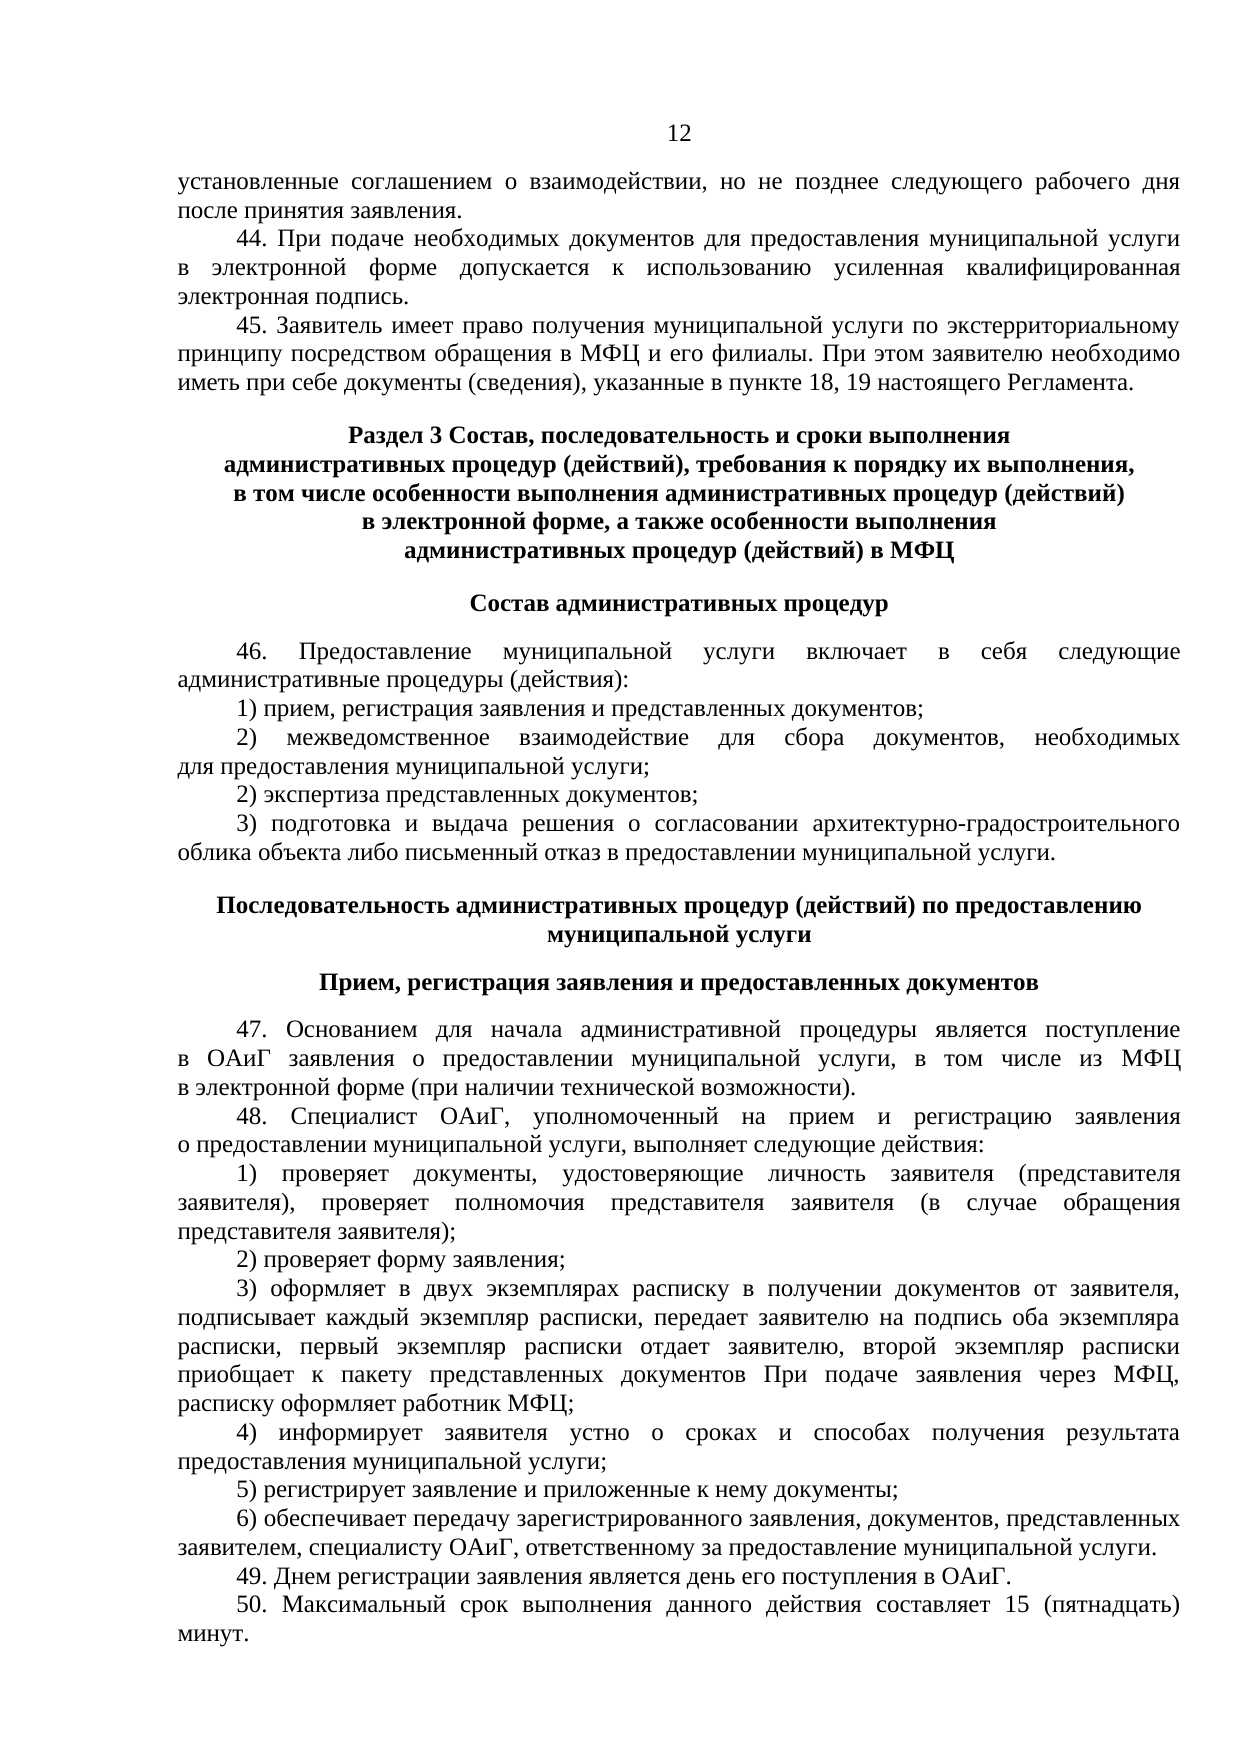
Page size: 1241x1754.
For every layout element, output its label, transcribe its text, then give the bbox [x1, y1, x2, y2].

text 1) прием, регистрация заявления и представленных документов; [177, 693, 1181, 722]
text 1) проверяет документы, удостоверяющие личность заявителя (представителя заявителя), проверяет полномочия представителя заявителя (в случае обращения представителя заявителя); [177, 1158, 1181, 1244]
text установленные соглашением о взаимодействии, но не позднее следующего рабочего дня после принятия заявления. [177, 166, 1181, 223]
text 3) подготовка и выдача решения о согласовании архитектурно-градостроительного облика объекта либо письменный отказ в предоставлении муниципальной услуги. [177, 808, 1181, 866]
text 49. Днем регистрации заявления является день его поступления в ОАиГ. [177, 1561, 1181, 1589]
text в электронной форме, а также особенности выполнения [177, 506, 1181, 535]
text 50. Максимальный срок выполнения данного действия составляет 15 (пятнадцать) минут. [177, 1589, 1181, 1647]
text 2) межведомственное взаимодействие для сбора документов, необходимых для предоставления муниципальной услуги; [177, 722, 1181, 779]
text 5) регистрирует заявление и приложенные к нему документы; [177, 1474, 1181, 1503]
text 2) проверяет форму заявления; [177, 1244, 1181, 1273]
text 45. Заявитель имеет право получения муниципальной услуги по экстерриториальному принципу посредством обращения в МФЦ и его филиалы. При этом заявителю необходимо иметь при себе документы (сведения), указанные в пункте 18, 19 настоящего Регламента. [177, 310, 1181, 396]
text административных процедур (действий) в МФЦ [177, 535, 1181, 564]
text 2) экспертиза представленных документов; [177, 779, 1181, 808]
text 3) оформляет в двух экземплярах расписку в получении документов от заявителя, подписывает каждый экземпляр расписки, передает заявителю на подпись оба экземпляра расписки, первый экземпляр расписки отдает заявителю, второй экземпляр расписки приобщает к пакету представленных документов При подаче заявления через МФЦ, расписку оформляет работник МФЦ; [177, 1273, 1181, 1417]
text 47. Основанием для начала административной процедуры является поступление в ОАиГ заявления о предоставлении муниципальной услуги, в том числе из МФЦ в электронной форме (при наличии технической возможности). [177, 1014, 1181, 1101]
text 44. При подаче необходимых документов для предоставления муниципальной услуги в электронной форме допускается к использованию усиленная квалифицированная электронная подпись. [177, 223, 1181, 310]
text Раздел 3 Состав, последовательность и сроки выполнения [177, 420, 1181, 449]
text Прием, регистрация заявления и предоставленных документов [177, 967, 1181, 995]
text Последовательность административных процедур (действий) по предоставлению муниципальной услуги [177, 890, 1181, 947]
text в том числе особенности выполнения административных процедур (действий) [177, 478, 1181, 506]
text Состав административных процедур [177, 588, 1181, 617]
text 4) информирует заявителя устно о сроках и способах получения результата предоставления муниципальной услуги; [177, 1417, 1181, 1474]
text 48. Специалист ОАиГ, уполномоченный на прием и регистрацию заявления о предоставлении муниципальной услуги, выполняет следующие действия: [177, 1101, 1181, 1158]
text 46. Предоставление муниципальной услуги включает в себя следующие административные процедуры (действия): [177, 636, 1181, 693]
text 6) обеспечивает передачу зарегистрированного заявления, документов, представленных заявителем, специалисту ОАиГ, ответственному за предоставление муниципальной услуги. [177, 1503, 1181, 1561]
text административных процедур (действий), требования к порядку их выполнения, [177, 449, 1181, 478]
